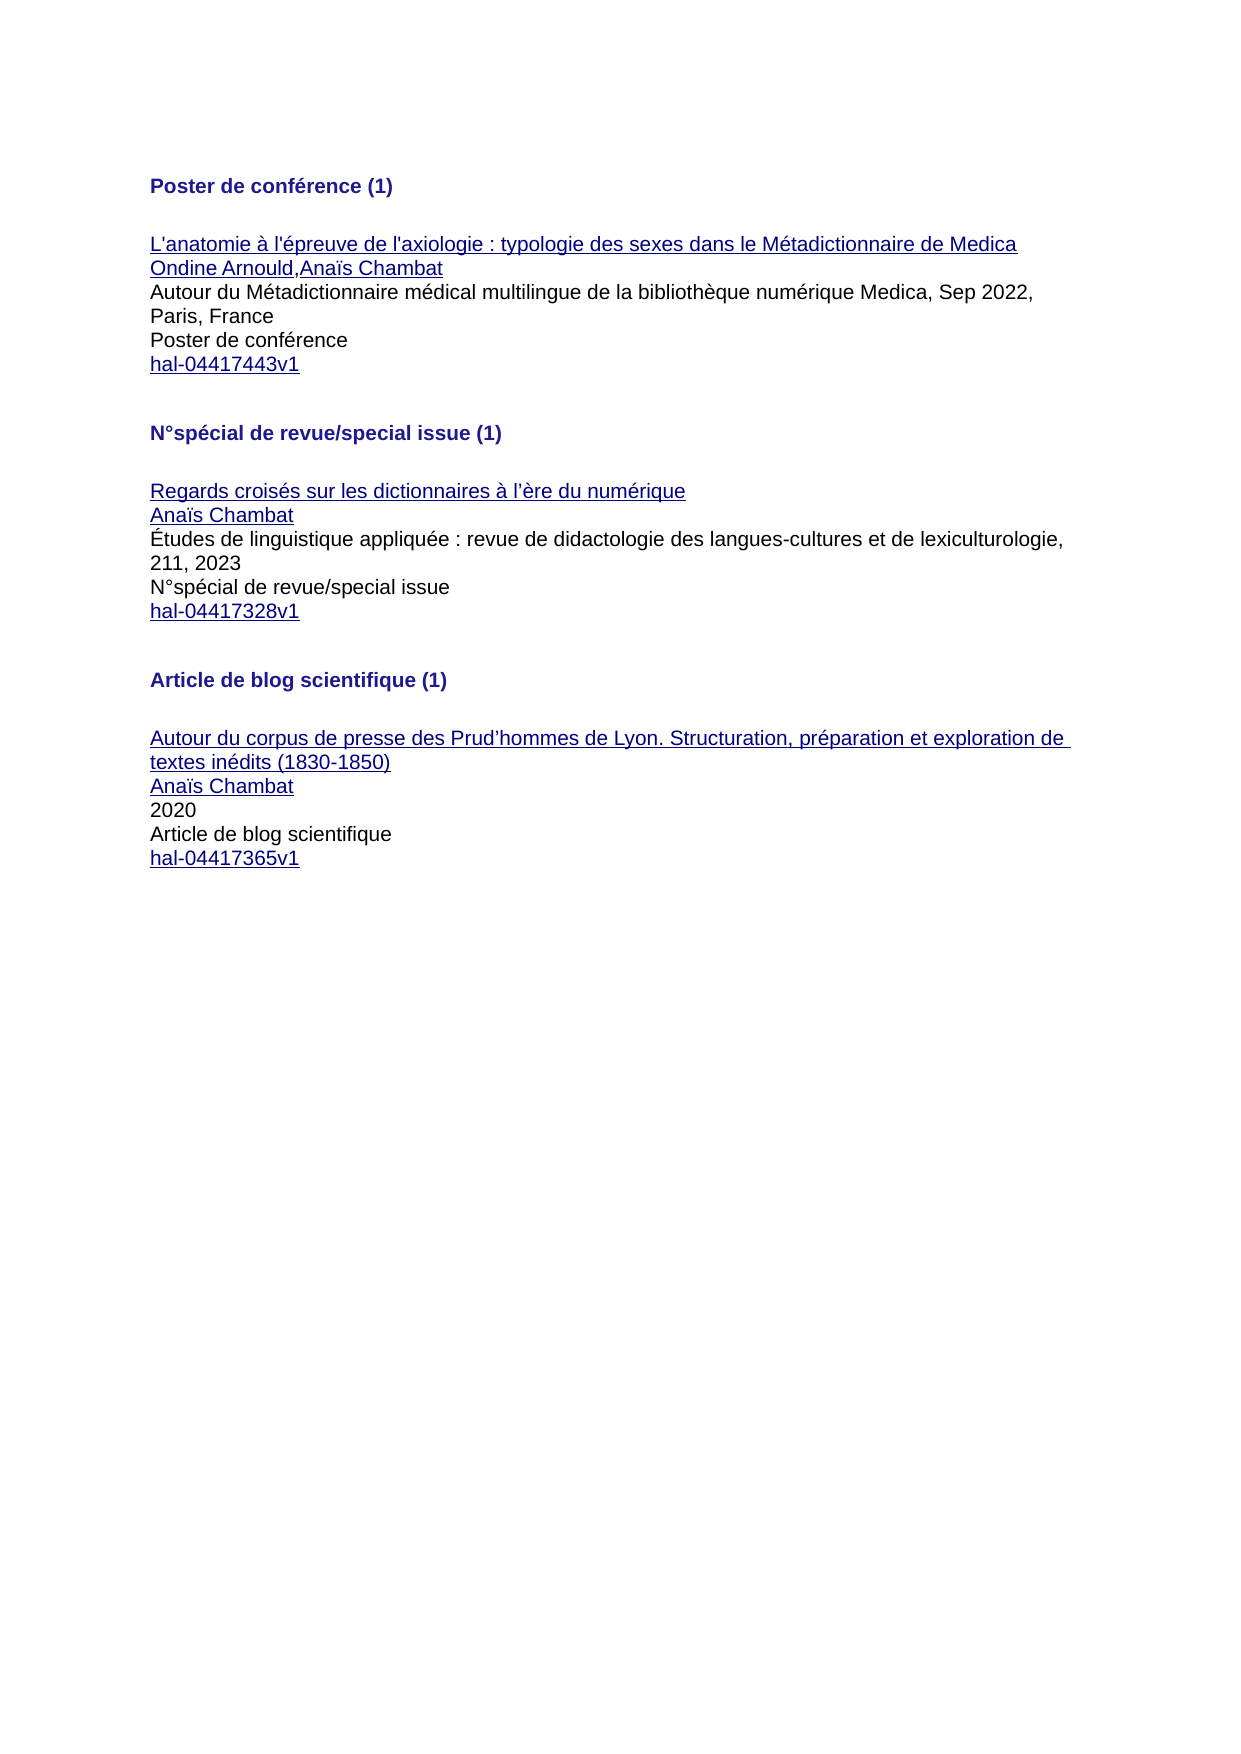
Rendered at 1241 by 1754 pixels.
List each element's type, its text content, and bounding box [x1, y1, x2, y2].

table_header Autour du corpus de presse des Prud’hommes de Lyon. Structuration, préparation et exploration de textes inédits (1830-1850) Anaïs Chambat 2020 Article de blog scientifique hal-04417365v1 [150, 726, 1090, 870]
subtitle Article de blog scientifique (1) [150, 668, 1090, 692]
subtitle Poster de conférence (1) [150, 174, 1090, 198]
table_header L'anatomie à l'épreuve de l'axiologie : typologie des sexes dans le Métadictionnaire de Medica Ondine Arnould,Anaïs Chambat Autour du Métadictionnaire médical multilingue de la bibliothèque numérique Medica, Sep 2022, Paris, France Poster de conférence hal-04417443v1 [150, 232, 1090, 376]
table_header Regards croisés sur les dictionnaires à l’ère du numérique Anaïs Chambat Études de linguistique appliquée : revue de didactologie des langues-cultures et de lexiculturologie, 211, 2023 N°spécial de revue/special issue hal-04417328v1 [150, 479, 1090, 623]
subtitle N°spécial de revue/special issue (1) [150, 421, 1090, 445]
